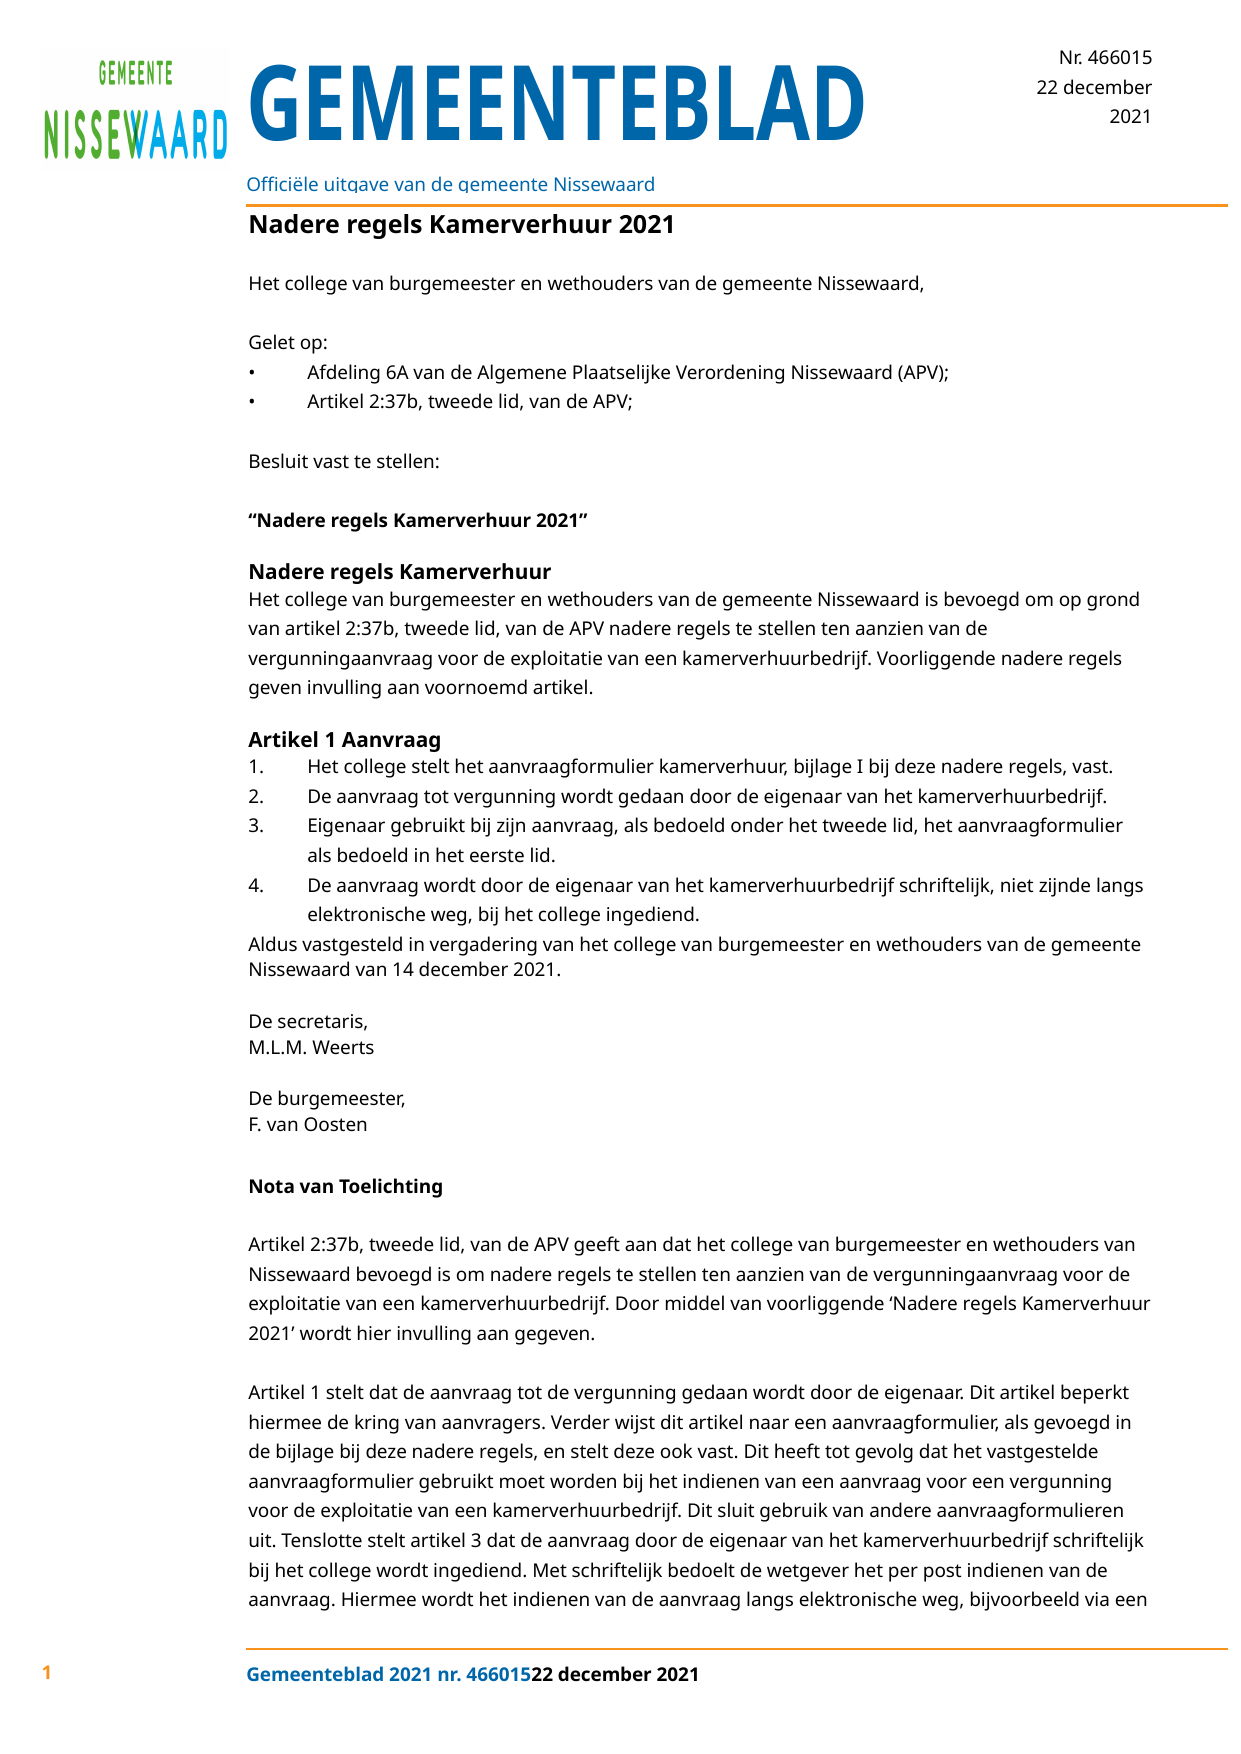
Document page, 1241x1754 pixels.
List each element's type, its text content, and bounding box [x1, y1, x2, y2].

text Artikel 2:37b, tweede lid, van de APV geeft aan dat het college van burgemeester en wethouders van Nissewaard bevoegd is om nadere regels te stellen ten aanzien van de vergunningaanvraag voor de exploitatie van een kamerverhuurbedrijf. Door middel van voorliggende ‘Nadere regels Kamerverhuur 2021’ wordt hier invulling aan gegeven. [248, 1231, 1152, 1346]
text M.L.M. Weerts [248, 1034, 1152, 1059]
text Aldus vastgesteld in vergadering van het college van burgemeester en wethouders van de gemeente Nissewaard van 14 december 2021. [248, 931, 1152, 982]
text Het college van burgemeester en wethouders van de gemeente Nissewaard, [248, 270, 1152, 296]
text Artikel 1 Aanvraag [248, 725, 1152, 753]
text Artikel 1 stelt dat de aanvraag tot de vergunning gedaan wordt door de eigenaar. Dit artikel beperkt hiermee de kring van aanvragers. Verder wijst dit artikel naar een aanvraagformulier, als gevoegd in de bijlage bij deze nadere regels, en stelt deze ook vast. Dit heeft tot gevolg dat het vastgestelde aanvraagformulier gebruikt moet worden bij het indienen van een aanvraag voor een vergunning voor de exploitatie van een kamerverhuurbedrijf. Dit sluit gebruik van andere aanvraagformulieren uit. Tenslotte stelt artikel 3 dat de aanvraag door de eigenaar van het kamerverhuurbedrijf schriftelijk bij het college wordt ingediend. Met schriftelijk bedoelt de wetgever het per post indienen van de aanvraag. Hiermee wordt het indienen van de aanvraag langs elektronische weg, bijvoorbeeld via een [248, 1379, 1152, 1612]
list Artikel 2:37b, tweede lid, van de APV; [248, 389, 1152, 414]
text Gelet op: [248, 329, 1152, 355]
list De aanvraag wordt door de eigenaar van het kamerverhuurbedrijf schriftelijk, niet zijnde langs elektronische weg, bij het college ingediend. [248, 872, 1152, 927]
text Nota van Toelichting [248, 1162, 1152, 1202]
list Het college stelt het aanvraagformulier kamerverhuur, bijlage I bij deze nadere regels, vast. [248, 753, 1152, 779]
text Nadere regels Kamerverhuur [248, 557, 1152, 586]
text Het college van burgemeester en wethouders van de gemeente Nissewaard is bevoegd om op grond van artikel 2:37b, tweede lid, van de APV nadere regels te stellen ten aanzien van de vergunningaanvraag voor de exploitatie van een kamerverhuurbedrijf. Voorliggende nadere regels geven invulling aan voornoemd artikel. [248, 586, 1152, 700]
text Besluit vast te stellen: [248, 448, 1152, 473]
list Eigenaar gebruikt bij zijn aanvraag, als bedoeld onder het tweede lid, het aanvraagformulier als bedoeld in het eerste lid. [248, 813, 1152, 868]
text Nadere regels Kamerverhuur 2021 [248, 207, 1152, 241]
list De aanvraag tot vergunning wordt gedaan door de eigenaar van het kamerverhuurbedrijf. [248, 783, 1152, 809]
list Afdeling 6A van de Algemene Plaatselijke Verordening Nissewaard (APV); [248, 359, 1152, 385]
text De secretaris, [248, 1008, 1152, 1034]
picture [41, 47, 231, 172]
text “Nadere regels Kamerverhuur 2021” [248, 507, 1152, 533]
text De burgemeester, [248, 1085, 1152, 1111]
text F. van Oosten [248, 1111, 1152, 1137]
